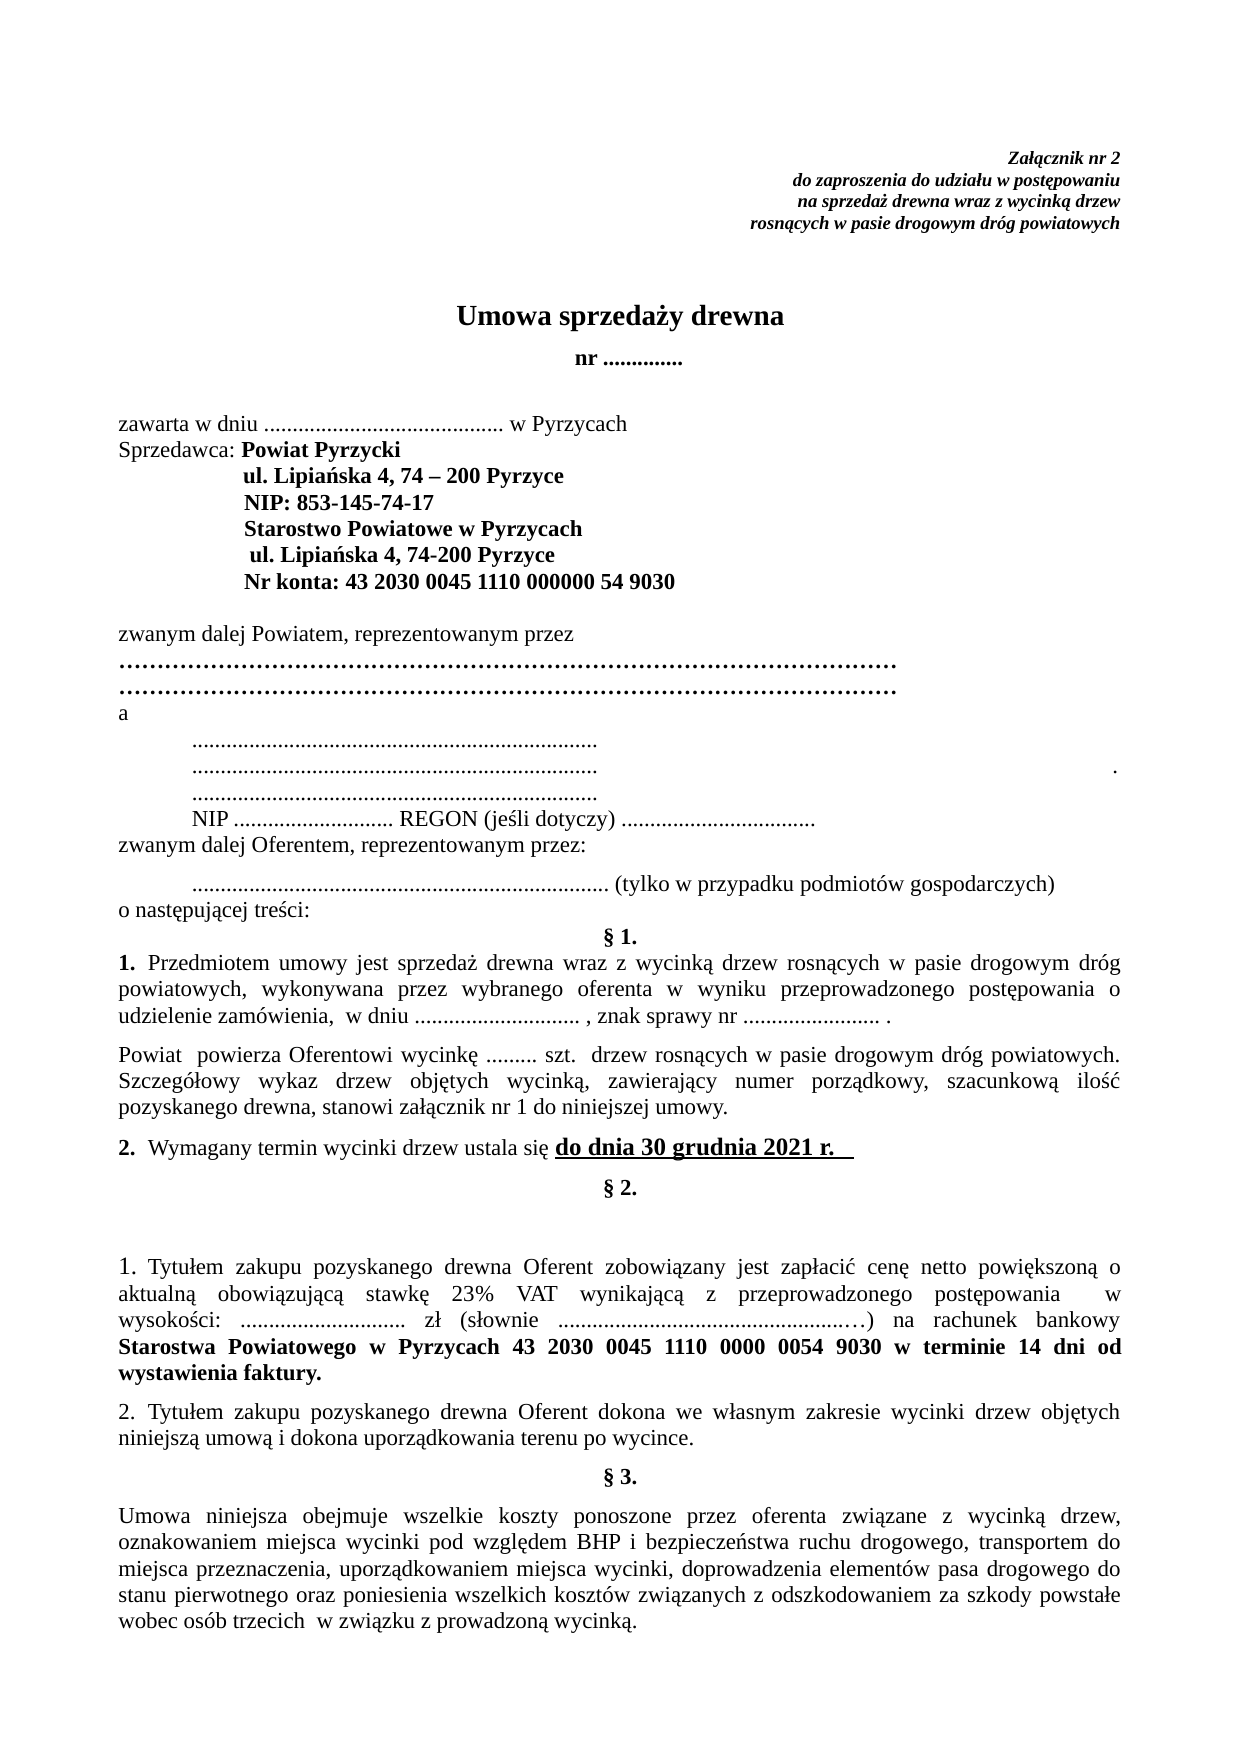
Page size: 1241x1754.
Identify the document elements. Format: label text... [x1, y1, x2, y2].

text do zaproszenia do udziału w postępowaniu [118, 168, 1122, 190]
text Starostwo Powiatowe w Pyrzycach [118, 515, 1122, 541]
text NIP ............................ REGON (jeśli dotyczy) .................................. [118, 805, 1122, 831]
text Załącznik nr 2 [118, 147, 1122, 168]
text § 3. [118, 1463, 1122, 1489]
text Nr konta: 43 2030 0045 1110 000000 54 9030 [118, 568, 1122, 594]
text Sprzedawca: Powiat Pyrzycki [118, 436, 1122, 462]
text ....................................................................... ....................................................................... . ....................................................................... [118, 726, 1122, 805]
text Powiat powierza Oferentowi wycinkę ......... szt. drzew rosnących w pasie drogowym dróg powiatowych. Szczegółowy wykaz drzew objętych wycinką, zawierający numer porządkowy, szacunkową ilość pozyskanego drewna, stanowi załącznik nr 1 do niniejszej umowy. [118, 1041, 1122, 1120]
text a [118, 699, 1122, 726]
list Przedmiotem umowy jest sprzedaż drewna wraz z wycinką drzew rosnących w pasie drogowym dróg powiatowych, wykonywana przez wybranego oferenta w wyniku przeprowadzonego postępowania o udzielenie zamówienia, w dniu ............................. , znak sprawy nr ........................ . [118, 949, 1122, 1028]
list Wymagany termin wycinki drzew ustala się do dnia 30 grudnia 2021 r. [118, 1132, 1122, 1161]
text ul. Lipiańska 4, 74 – 200 Pyrzyce [118, 462, 1122, 489]
text o następującej treści: [118, 896, 1122, 923]
text ......................................................................... (tylko w przypadku podmiotów gospodarczych) [118, 870, 1122, 896]
text § 1. [118, 923, 1122, 949]
text nr .............. [118, 344, 1122, 371]
text zwanym dalej Oferentem, reprezentowanym przez: [118, 831, 1122, 858]
text ………………………………………………………………………………………… [118, 673, 1122, 699]
text zwanym dalej Powiatem, reprezentowanym przez [118, 620, 1122, 647]
list Tytułem zakupu pozyskanego drewna Oferent dokona we własnym zakresie wycinki drzew objętych niniejszą umową i dokona uporządkowania terenu po wycince. [118, 1398, 1122, 1451]
list Tytułem zakupu pozyskanego drewna Oferent zobowiązany jest zapłacić cenę netto powiększoną o aktualną obowiązującą stawkę 23% VAT wynikającą z przeprowadzonego postępowania w wysokości: ............................. zł (słownie ..................................................…) na rachunek bankowy Starostwa Powiatowego w Pyrzycach 43 2030 0045 1110 0000 0054 9030 w terminie 14 dni od wystawienia faktury. [118, 1251, 1122, 1385]
text ul. Lipiańska 4, 74-200 Pyrzyce [118, 541, 1122, 568]
text § 2. [118, 1173, 1122, 1200]
text NIP: 853-145-74-17 [118, 489, 1122, 515]
text zawarta w dniu .......................................... w Pyrzycach [118, 409, 1122, 436]
text Umowa sprzedaży drewna [118, 298, 1122, 332]
text ………………………………………………………………………………………… [118, 647, 1122, 673]
text na sprzedaż drewna wraz z wycinką drzew [118, 190, 1122, 212]
text Umowa niniejsza obejmuje wszelkie koszty ponoszone przez oferenta związane z wycinką drzew, oznakowaniem miejsca wycinki pod względem BHP i bezpieczeństwa ruchu drogowego, transportem do miejsca przeznaczenia, uporządkowaniem miejsca wycinki, doprowadzenia elementów pasa drogowego do stanu pierwotnego oraz poniesienia wszelkich kosztów związanych z odszkodowaniem za szkody powstałe wobec osób trzecich w związku z prowadzoną wycinką. [118, 1502, 1122, 1634]
text rosnących w pasie drogowym dróg powiatowych [118, 212, 1122, 233]
